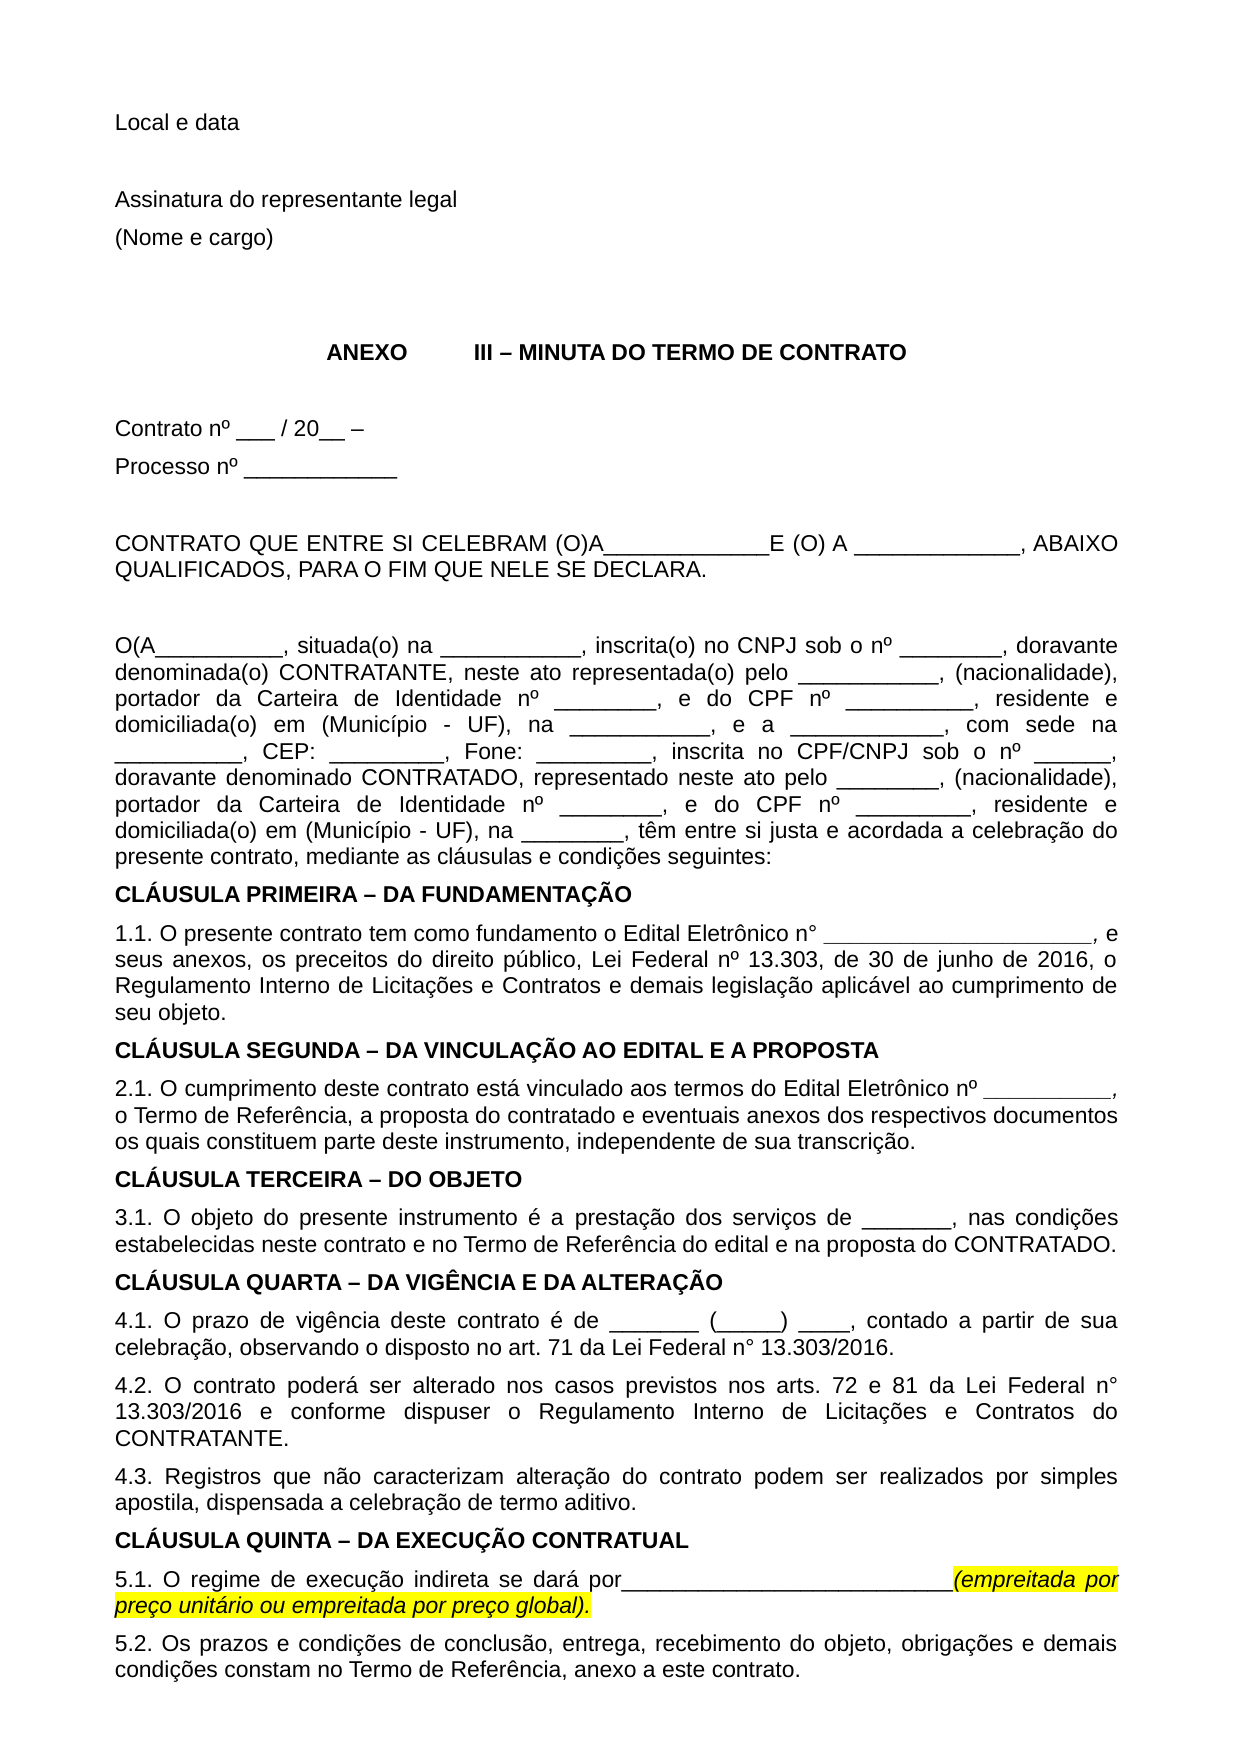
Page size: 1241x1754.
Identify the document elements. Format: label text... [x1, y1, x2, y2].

text 5.2. Os prazos e condições de conclusão, entrega, recebimento do objeto, obrigações e demais condições constam no Termo de Referência, anexo a este contrato. [114, 1630, 1118, 1683]
text Local e data [114, 109, 1118, 135]
text O(A__________, situada(o) na ___________, inscrita(o) no CNPJ sob o nº ________, doravante denominada(o) CONTRATANTE, neste ato representada(o) pelo ___________, (nacionalidade), portador da Carteira de Identidade nº ________, e do CPF nº __________, residente e domiciliada(o) em (Município - UF), na ___________, e a ____________, com sede na __________, CEP: _________, Fone: _________, inscrita no CPF/CNPJ sob o nº ______, doravante denominado CONTRATADO, representado neste ato pelo ________, (nacionalidade), portador da Carteira de Identidade nº ________, e do CPF nº _________, residente e domiciliada(o) em (Município - UF), na ________, têm entre si justa e acordada a celebração do presente contrato, mediante as cláusulas e condições seguintes: [114, 632, 1118, 869]
text CLÁUSULA QUARTA – DA VIGÊNCIA E DA ALTERAÇÃO [114, 1269, 1118, 1295]
text 5.1. O regime de execução indireta se dará por__________________________(empreitada por preço unitário ou empreitada por preço global). [114, 1566, 1118, 1618]
text CONTRATO QUE ENTRE SI CELEBRAM (O)A_____________E (O) A _____________, ABAIXO QUALIFICADOS, PARA O FIM QUE NELE SE DECLARA. [114, 529, 1118, 582]
text CLÁUSULA PRIMEIRA – DA FUNDAMENTAÇÃO [114, 881, 1118, 908]
text 3.1. O objeto do presente instrumento é a prestação dos serviços de _______, nas condições estabelecidas neste contrato e no Termo de Referência do edital e na proposta do CONTRATADO. [114, 1204, 1118, 1257]
text (Nome e cargo) [114, 224, 1118, 250]
text CLÁUSULA QUINTA – DA EXECUÇÃO CONTRATUAL [114, 1527, 1118, 1554]
text CLÁUSULA SEGUNDA – DA VINCULAÇÃO AO EDITAL E A PROPOSTA [114, 1037, 1118, 1063]
text Contrato nº ___ / 20__ – [114, 415, 1118, 441]
text Processo nº ____________ [114, 453, 1118, 479]
text 1.1. O presente contrato tem como fundamento o Edital Eletrônico n° _____________________, e seus anexos, os preceitos do direito público, Lei Federal nº 13.303, de 30 de junho de 2016, o Regulamento Interno de Licitações e Contratos e demais legislação aplicável ao cumprimento de seu objeto. [114, 920, 1118, 1025]
text 4.1. O prazo de vigência deste contrato é de _______ (_____) ____, contado a partir de sua celebração, observando o disposto no art. 71 da Lei Federal n° 13.303/2016. [114, 1307, 1118, 1360]
text 4.2. O contrato poderá ser alterado nos casos previstos nos arts. 72 e 81 da Lei Federal n° 13.303/2016 e conforme dispuser o Regulamento Interno de Licitações e Contratos do CONTRATANTE. [114, 1372, 1118, 1451]
text 4.3. Registros que não caracterizam alteração do contrato podem ser realizados por simples apostila, dispensada a celebração de termo aditivo. [114, 1463, 1118, 1515]
text CLÁUSULA TERCEIRA – DO OBJETO [114, 1166, 1118, 1192]
text 2.1. O cumprimento deste contrato está vinculado aos termos do Edital Eletrônico nº __________, o Termo de Referência, a proposta do contratado e eventuais anexos dos respectivos documentos os quais constituem parte deste instrumento, independente de sua transcrição. [114, 1075, 1118, 1154]
text ANEXO III – MINUTA DO TERMO DE CONTRATO [114, 338, 1118, 365]
text Assinatura do representante legal [114, 186, 1118, 212]
